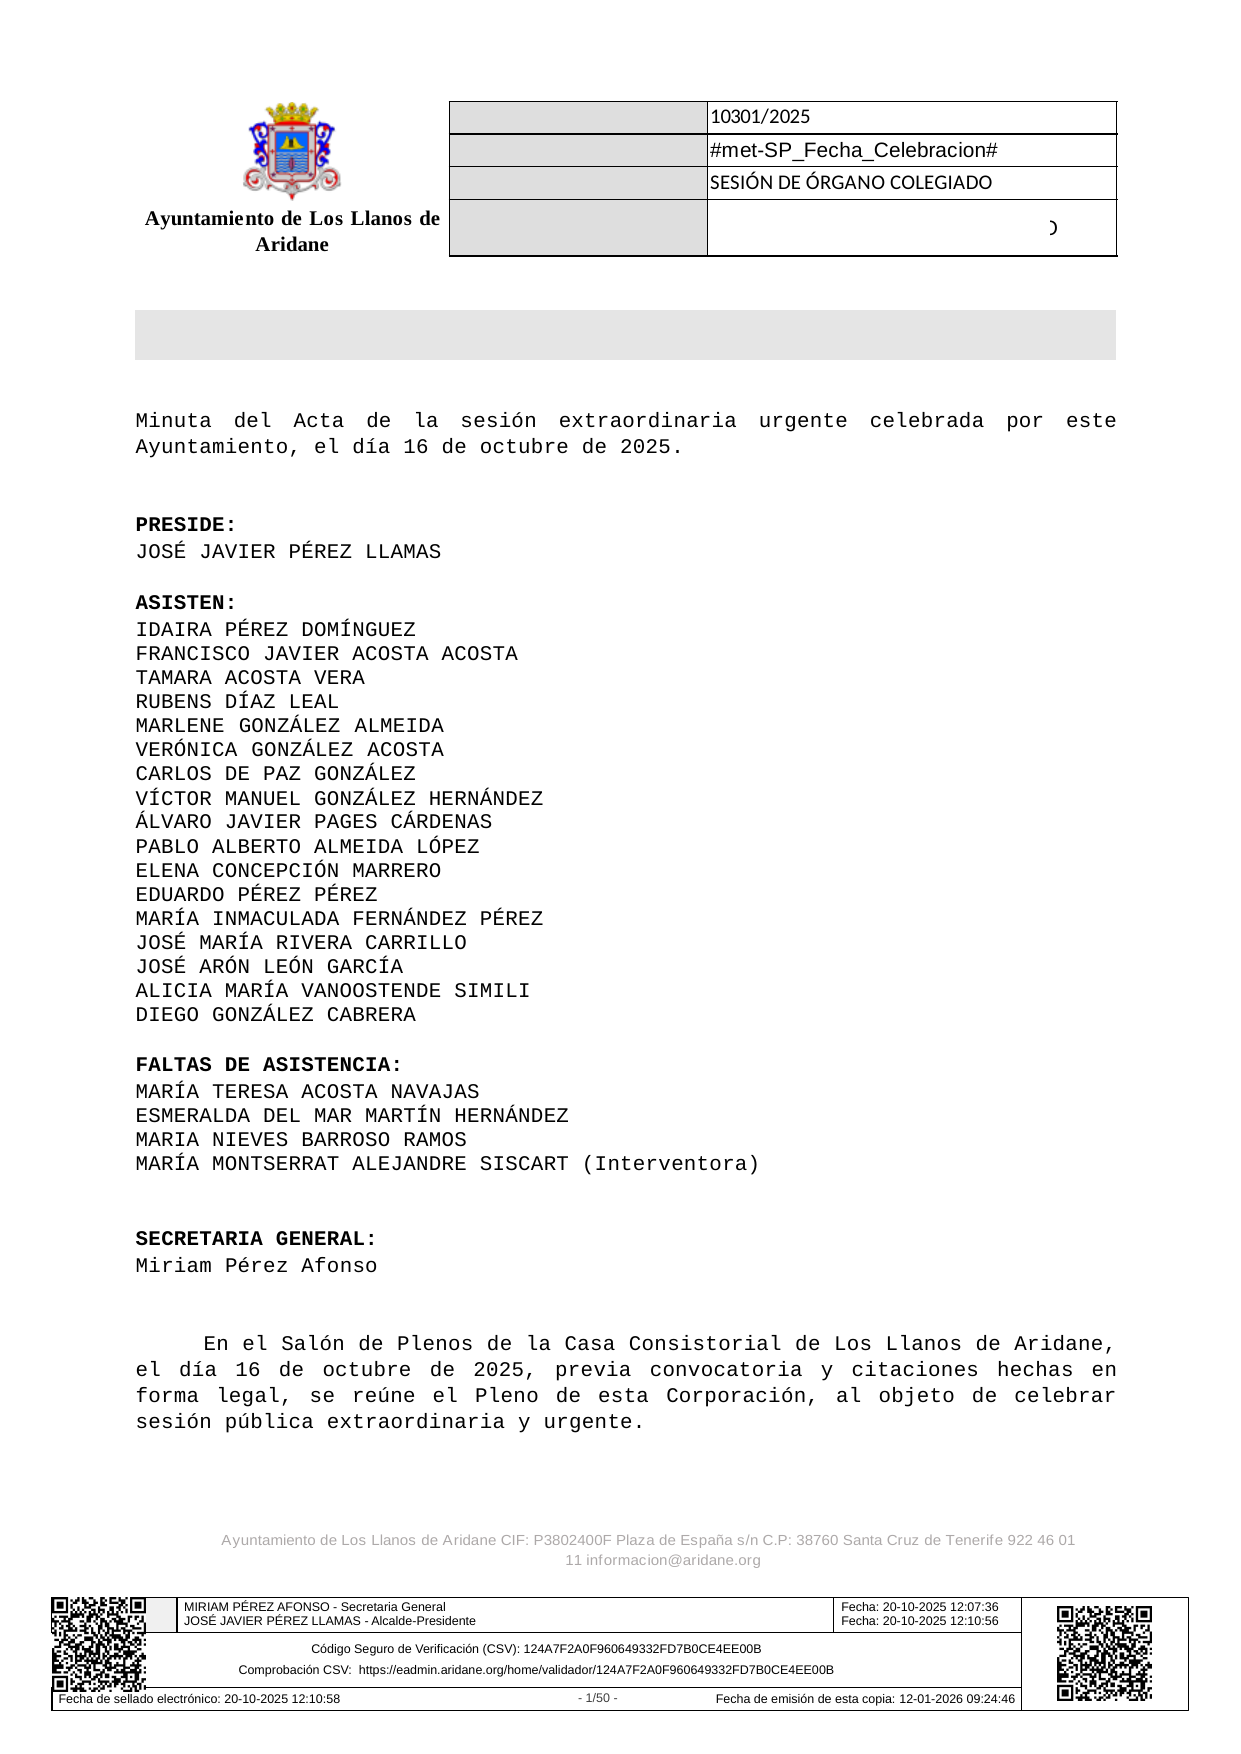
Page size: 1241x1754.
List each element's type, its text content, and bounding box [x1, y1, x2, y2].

text FALTAS DE ASISTENCIA: [135, 1054, 1154, 1077]
text MARLENE GONZÁLEZ ALMEIDA VERÓNICA GONZÁLEZ ACOSTA CARLOS DE PAZ GONZÁLEZ [135, 715, 443, 787]
text VÍCTOR MANUEL GONZÁLEZ HERNÁNDEZ ÁLVARO JAVIER PAGES CÁRDENAS PABLO ALBERTO ALMEIDA LÓPEZ ELENA CONCEPCIÓN MARRERO [135, 787, 556, 883]
text ALICIA MARÍA VANOOSTENDE SIMILI DIEGO GONZÁLEZ CABRERA [135, 980, 543, 1028]
text 10301/2025 [710, 104, 1116, 129]
text [1117, 104, 1154, 129]
picture [52, 1597, 146, 1692]
text ASISTEN: [135, 592, 1154, 616]
text JOSÉ JAVIER PÉREZ LLAMAS [135, 541, 1154, 564]
text Código Seguro de Verificación (CSV): 124A7F2A0F960649332FD7B0CE4EE00B [311, 1642, 765, 1656]
text #met-SP_Fecha_Celebracion# [710, 138, 1001, 166]
text En el Salón de Plenos de la Casa Consistorial de Los Llanos de Aridane, el día 16 de octubre de 2025, previa convocatoria y citaciones hechas en forma legal, se reúne el Pleno de esta Corporación, al objeto de celebrar sesión pública extraordinaria y urgente. [135, 1333, 1129, 1434]
text MARÍA INMACULADA FERNÁNDEZ PÉREZ JOSÉ MARÍA RIVERA CARRILLO [135, 908, 556, 956]
picture [1057, 1606, 1152, 1701]
text Comprobación CSV: https://eadmin.aridane.org/home/validador/124A7F2A0F960649332FD7B0CE4EE00B [238, 1663, 1021, 1677]
text SESIÓN DE ÓRGANO COLEGIADO [1117, 216, 1154, 240]
text SESIÓN DE ÓRGANO COLEGIADO [1050, 216, 1116, 240]
text JOSÉ ARÓN LEÓN GARCÍA [135, 956, 1154, 979]
text PRESIDE: [135, 514, 1154, 538]
picture [242, 102, 342, 201]
text Firmado por: MIRIAM PÉREZ AFONSO - Secretaria General JOSÉ JAVIER PÉREZ LLAMAS - Alcalde-Presidente [178, 1600, 481, 1628]
text Minuta del Acta de la sesión extraordinaria urgente celebrada por este Ayuntamiento, el día 16 de octubre de 2025. [135, 410, 1129, 459]
text EDUARDO PÉREZ PÉREZ [135, 884, 1154, 907]
text IDAIRA PÉREZ DOMÍNGUEZ FRANCISCO JAVIER ACOSTA ACOSTA TAMARA ACOSTA VERA [135, 619, 530, 691]
text SECRETARIA GENERAL: Miriam Pérez Afonso [123, 1228, 377, 1278]
text Fecha: 20-10-2025 12:07:36 Fecha: 20-10-2025 12:10:56 [837, 1600, 998, 1628]
text MARÍA MONTSERRAT ALEJANDRE SISCART (Interventora) [135, 1153, 1154, 1177]
text MARÍA TERESA ACOSTA NAVAJAS ESMERALDA DEL MAR MARTÍN HERNÁNDEZ MARIA NIEVES BARROSO RAMOS [135, 1081, 581, 1152]
text Fecha de sellado electrónico: 20-10-2025 12:10:58 - 1/50 - Fecha de emisión de esta copia: 12-01-2026 09:24:46 [58, 1690, 1021, 1706]
text SESIÓN DE ÓRGANO COLEGIADO [710, 167, 1001, 195]
text Ayuntamiento de Los Llanos de Aridane [144, 206, 442, 256]
text RUBENS DÍAZ LEAL [135, 691, 1154, 715]
text Ayuntamiento de Los Llanos de Aridane CIF: P3802400F Plaza de España s/n C.P: 38760 Santa Cruz de Tenerife 922 46 01 11 informacion@aridane.org [221, 1532, 1086, 1568]
text Acta de la sesión del Pleno Municipal [1116, 310, 1154, 353]
